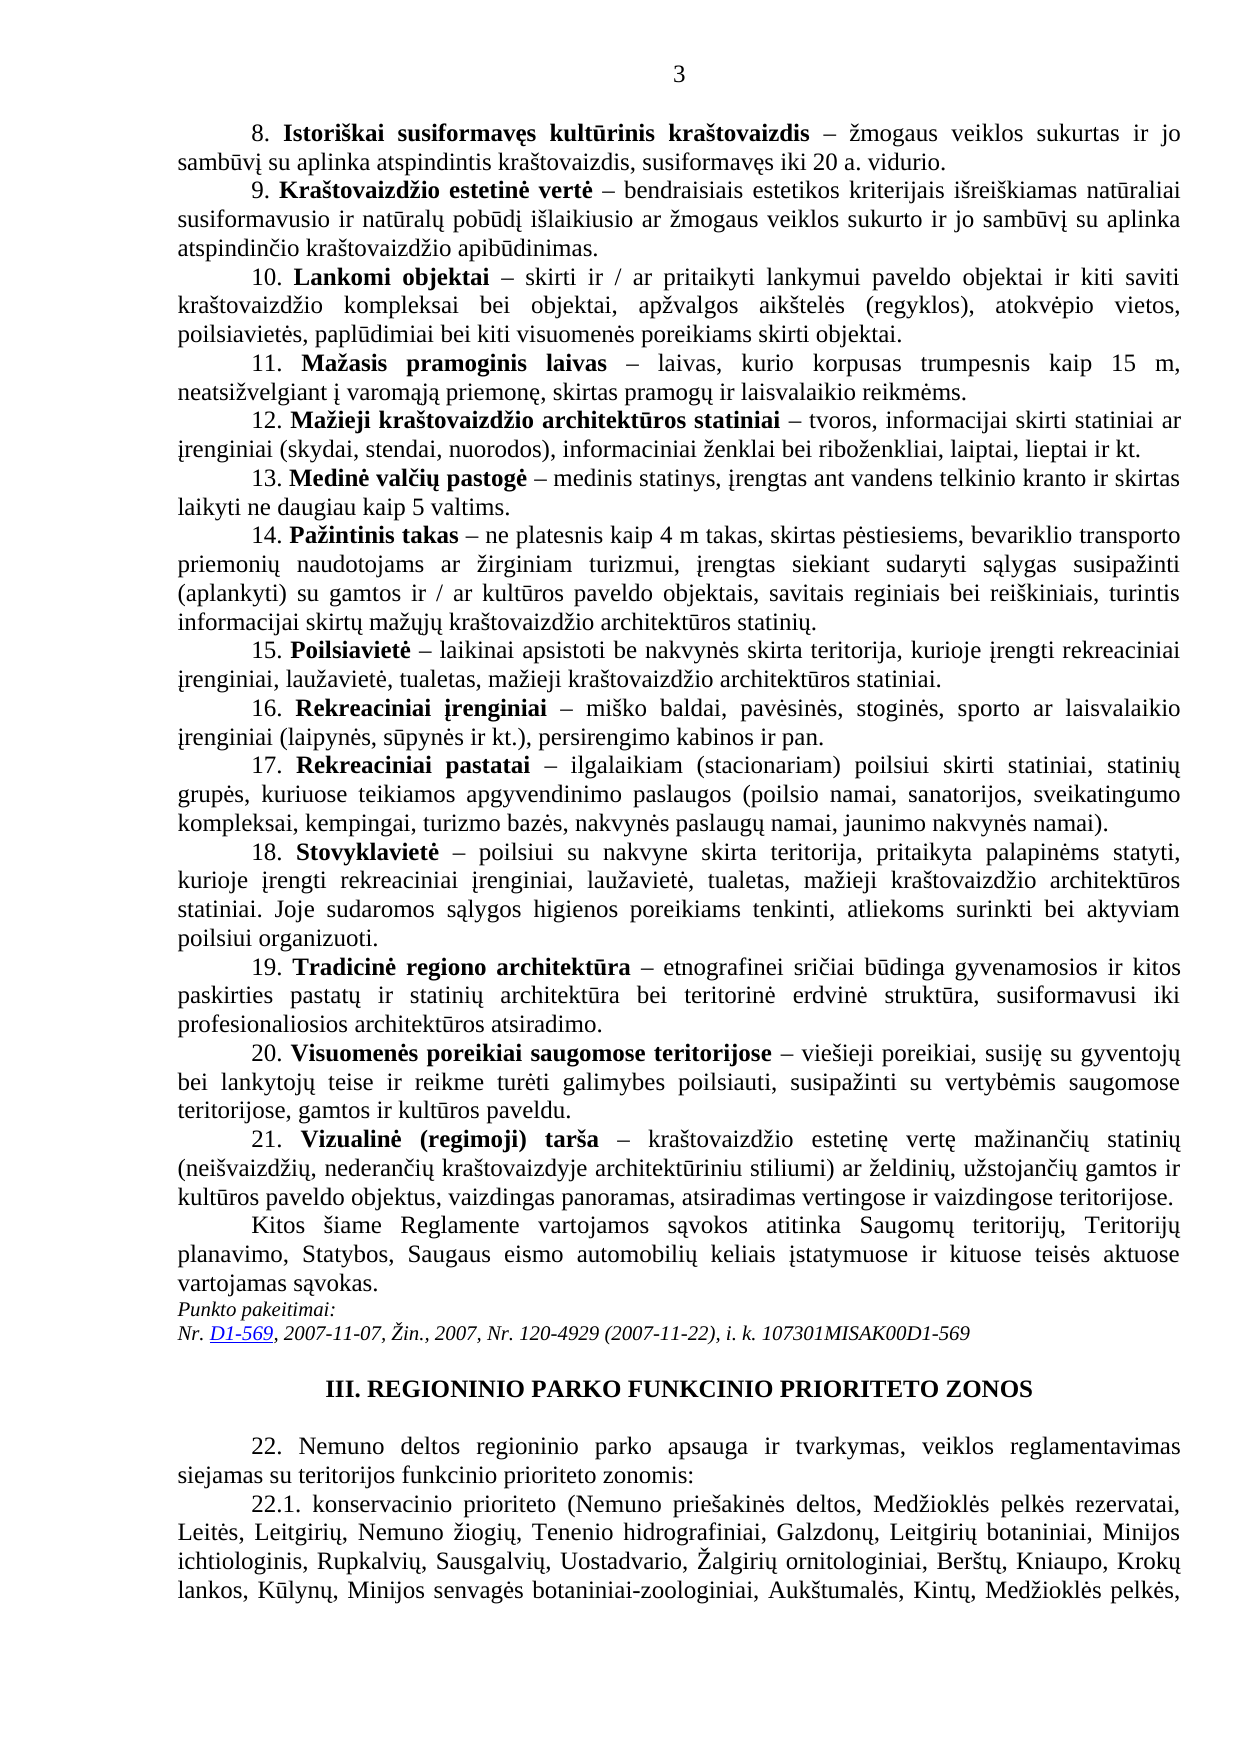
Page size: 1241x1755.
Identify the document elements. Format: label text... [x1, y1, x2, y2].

text 15. Poilsiavietė – laikinai apsistoti be nakvynės skirta teritorija, kurioje įrengti rekreaciniai įrenginiai, laužavietė, tualetas, mažieji kraštovaizdžio architektūros statiniai. [177, 636, 1181, 693]
text 10. Lankomi objektai – skirti ir / ar pritaikyti lankymui paveldo objektai ir kiti saviti kraštovaizdžio kompleksai bei objektai, apžvalgos aikštelės (regyklos), atokvėpio vietos, poilsiavietės, paplūdimiai bei kiti visuomenės poreikiams skirti objektai. [177, 262, 1181, 348]
text Nr. D1-569, 2007-11-07, Žin., 2007, Nr. 120-4929 (2007-11-22), i. k. 107301MISAK00D1-569 [177, 1321, 1181, 1345]
text 13. Medinė valčių pastogė – medinis statinys, įrengtas ant vandens telkinio kranto ir skirtas laikyti ne daugiau kaip 5 valtims. [177, 463, 1181, 521]
text 17. Rekreaciniai pastatai – ilgalaikiam (stacionariam) poilsiui skirti statiniai, statinių grupės, kuriuose teikiamos apgyvendinimo paslaugos (poilsio namai, sanatorijos, sveikatingumo kompleksai, kempingai, turizmo bazės, nakvynės paslaugų namai, jaunimo nakvynės namai). [177, 751, 1181, 837]
text 8. Istoriškai susiformavęs kultūrinis kraštovaizdis – žmogaus veiklos sukurtas ir jo sambūvį su aplinka atspindintis kraštovaizdis, susiformavęs iki 20 a. vidurio. [177, 118, 1181, 176]
text 9. Kraštovaizdžio estetinė vertė – bendraisiais estetikos kriterijais išreiškiamas natūraliai susiformavusio ir natūralų pobūdį išlaikiusio ar žmogaus veiklos sukurto ir jo sambūvį su aplinka atspindinčio kraštovaizdžio apibūdinimas. [177, 176, 1181, 262]
text 20. Visuomenės poreikiai saugomose teritorijose – viešieji poreikiai, susiję su gyventojų bei lankytojų teise ir reikme turėti galimybes poilsiauti, susipažinti su vertybėmis saugomose teritorijose, gamtos ir kultūros paveldu. [177, 1038, 1181, 1124]
text III. REGIONINIO PARKO FUNKCINIO PRIORITETO ZONOS [177, 1374, 1181, 1402]
text Punkto pakeitimai: [177, 1297, 1181, 1321]
text 16. Rekreaciniai įrenginiai – miško baldai, pavėsinės, stoginės, sporto ar laisvalaikio įrenginiai (laipynės, sūpynės ir kt.), persirengimo kabinos ir pan. [177, 693, 1181, 751]
text 19. Tradicinė regiono architektūra – etnografinei sričiai būdinga gyvenamosios ir kitos paskirties pastatų ir statinių architektūra bei teritorinė erdvinė struktūra, susiformavusi iki profesionaliosios architektūros atsiradimo. [177, 952, 1181, 1038]
text 11. Mažasis pramoginis laivas – laivas, kurio korpusas trumpesnis kaip 15 m, neatsižvelgiant į varomąją priemonę, skirtas pramogų ir laisvalaikio reikmėms. [177, 348, 1181, 406]
text 21. Vizualinė (regimoji) tarša – kraštovaizdžio estetinę vertę mažinančių statinių (neišvaizdžių, nederančių kraštovaizdyje architektūriniu stiliumi) ar želdinių, užstojančių gamtos ir kultūros paveldo objektus, vaizdingas panoramas, atsiradimas vertingose ir vaizdingose teritorijose. [177, 1124, 1181, 1211]
text 18. Stovyklavietė – poilsiui su nakvyne skirta teritorija, pritaikyta palapinėms statyti, kurioje įrengti rekreaciniai įrenginiai, laužavietė, tualetas, mažieji kraštovaizdžio architektūros statiniai. Joje sudaromos sąlygos higienos poreikiams tenkinti, atliekoms surinkti bei aktyviam poilsiui organizuoti. [177, 837, 1181, 952]
text Kitos šiame Reglamente vartojamos sąvokos atitinka Saugomų teritorijų, Teritorijų planavimo, Statybos, Saugaus eismo automobilių keliais įstatymuose ir kituose teisės aktuose vartojamas sąvokas. [177, 1211, 1181, 1297]
text 14. Pažintinis takas – ne platesnis kaip 4 m takas, skirtas pėstiesiems, bevariklio transporto priemonių naudotojams ar žirginiam turizmui, įrengtas siekiant sudaryti sąlygas susipažinti (aplankyti) su gamtos ir / ar kultūros paveldo objektais, savitais reginiais bei reiškiniais, turintis informacijai skirtų mažųjų kraštovaizdžio architektūros statinių. [177, 521, 1181, 636]
text 22.1. konservacinio prioriteto (Nemuno priešakinės deltos, Medžioklės pelkės rezervatai, Leitės, Leitgirių, Nemuno žiogių, Tenenio hidrografiniai, Galzdonų, Leitgirių botaniniai, Minijos ichtiologinis, Rupkalvių, Sausgalvių, Uostadvario, Žalgirių ornitologiniai, Berštų, Kniaupo, Krokų lankos, Kūlynų, Minijos senvagės botaniniai-zoologiniai, Aukštumalės, Kintų, Medžioklės pelkės, [177, 1489, 1181, 1604]
text 12. Mažieji kraštovaizdžio architektūros statiniai – tvoros, informacijai skirti statiniai ar įrenginiai (skydai, stendai, nuorodos), informaciniai ženklai bei riboženkliai, laiptai, lieptai ir kt. [177, 406, 1181, 463]
text 22. Nemuno deltos regioninio parko apsauga ir tvarkymas, veiklos reglamentavimas siejamas su teritorijos funkcinio prioriteto zonomis: [177, 1431, 1181, 1489]
